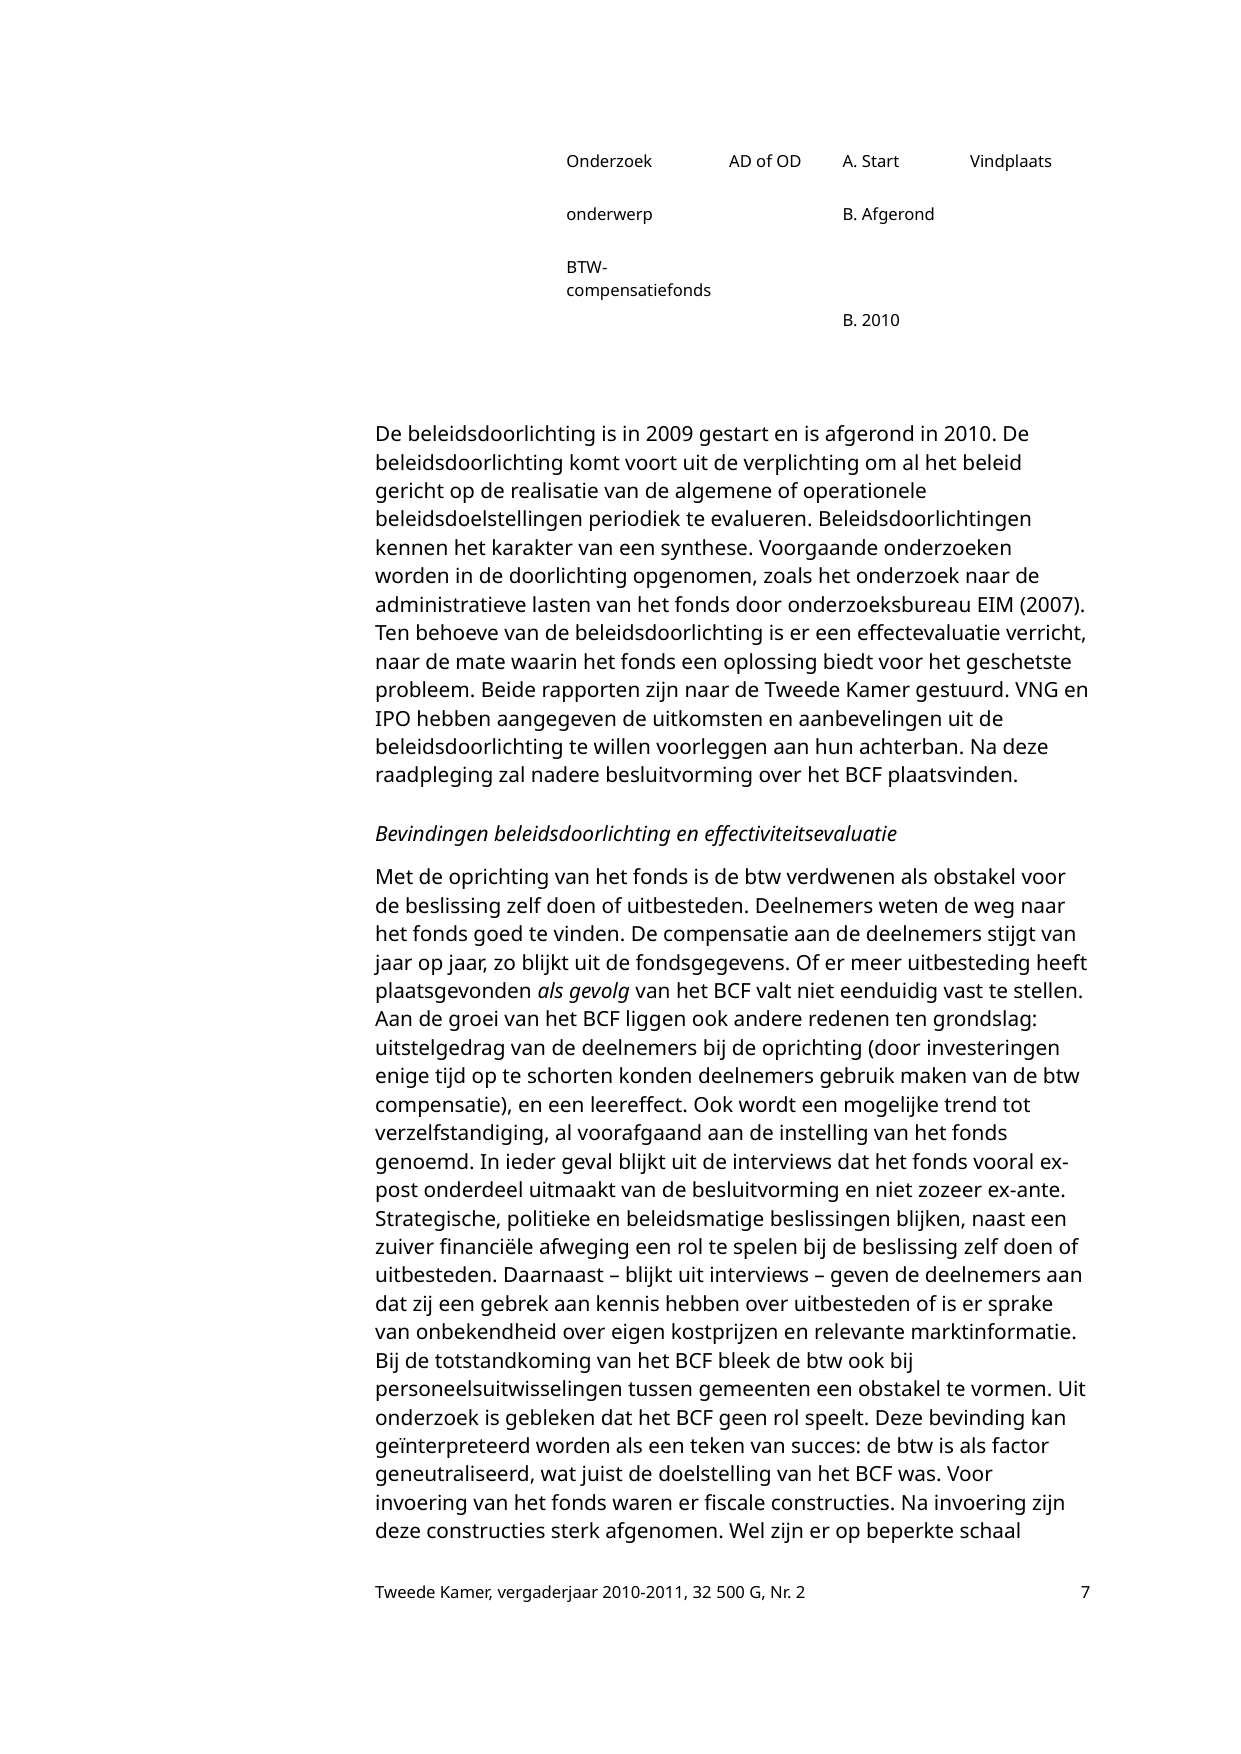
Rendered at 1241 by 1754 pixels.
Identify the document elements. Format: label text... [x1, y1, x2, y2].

table_cell [729, 255, 842, 361]
table_header Vindplaats [970, 150, 1090, 255]
table_cell BTW-compensatiefonds [566, 255, 729, 361]
table_header Onderzoek onderwerp [566, 150, 729, 255]
table_header [375, 150, 566, 255]
text De beleidsdoorlichting is in 2009 gestart en is afgerond in 2010. De beleidsdoorlichting komt voort uit de verplichting om al het beleid gericht op de realisatie van de algemene of operationele beleidsdoelstellingen periodiek te evalueren. Beleidsdoorlichtingen kennen het karakter van een synthese. Voorgaande onderzoeken worden in de doorlichting opgenomen, zoals het onderzoek naar de administratieve lasten van het fonds door onderzoeksbureau EIM (2007). Ten behoeve van de beleidsdoorlichting is er een effectevaluatie verricht, naar de mate waarin het fonds een oplossing biedt voor het geschetste probleem. Beide rapporten zijn naar de Tweede Kamer gestuurd. VNG en IPO hebben aangegeven de uitkomsten en aanbevelingen uit de beleidsdoorlichting te willen voorleggen aan hun achterban. Na deze raadpleging zal nadere besluitvorming over het BCF plaatsvinden. [375, 419, 1090, 789]
table_cell [375, 255, 566, 361]
text Met de oprichting van het fonds is de btw verdwenen als obstakel voor de beslissing zelf doen of uitbesteden. Deelnemers weten de weg naar het fonds goed te vinden. De compensatie aan de deelnemers stijgt van jaar op jaar, zo blijkt uit de fondsgegevens. Of er meer uitbesteding heeft plaatsgevonden als gevolg van het BCF valt niet eenduidig vast te stellen. Aan de groei van het BCF liggen ook andere redenen ten grondslag: uitstelgedrag van de deelnemers bij de oprichting (door investeringen enige tijd op te schorten konden deelnemers gebruik maken van de btw compensatie), en een leereffect. Ook wordt een mogelijke trend tot verzelfstandiging, al voorafgaand aan de instelling van het fonds genoemd. In ieder geval blijkt uit de interviews dat het fonds vooral ex-post onderdeel uitmaakt van de besluitvorming en niet zozeer ex-ante. Strategische, politieke en beleidsmatige beslissingen blijken, naast een zuiver financiële afweging een rol te spelen bij de beslissing zelf doen of uitbesteden. Daarnaast – blijkt uit interviews – geven de deelnemers aan dat zij een gebrek aan kennis hebben over uitbesteden of is er sprake van onbekendheid over eigen kostprijzen en relevante marktinformatie. Bij de totstandkoming van het BCF bleek de btw ook bij personeelsuitwisselingen tussen gemeenten een obstakel te vormen. Uit onderzoek is gebleken dat het BCF geen rol speelt. Deze bevinding kan geïnterpreteerd worden als een teken van succes: de btw is als factor geneutraliseerd, wat juist de doelstelling van het BCF was. Voor invoering van het fonds waren er fiscale constructies. Na invoering zijn deze constructies sterk afgenomen. Wel zijn er op beperkte schaal [375, 862, 1090, 1545]
table_cell B. 2010 [842, 255, 970, 361]
text Bevindingen beleidsdoorlichting en effectiviteitsevaluatie [375, 819, 1090, 847]
table_cell [970, 255, 1090, 361]
table_header AD of OD [729, 150, 842, 255]
table_header A. Start B. Afgerond [842, 150, 970, 255]
